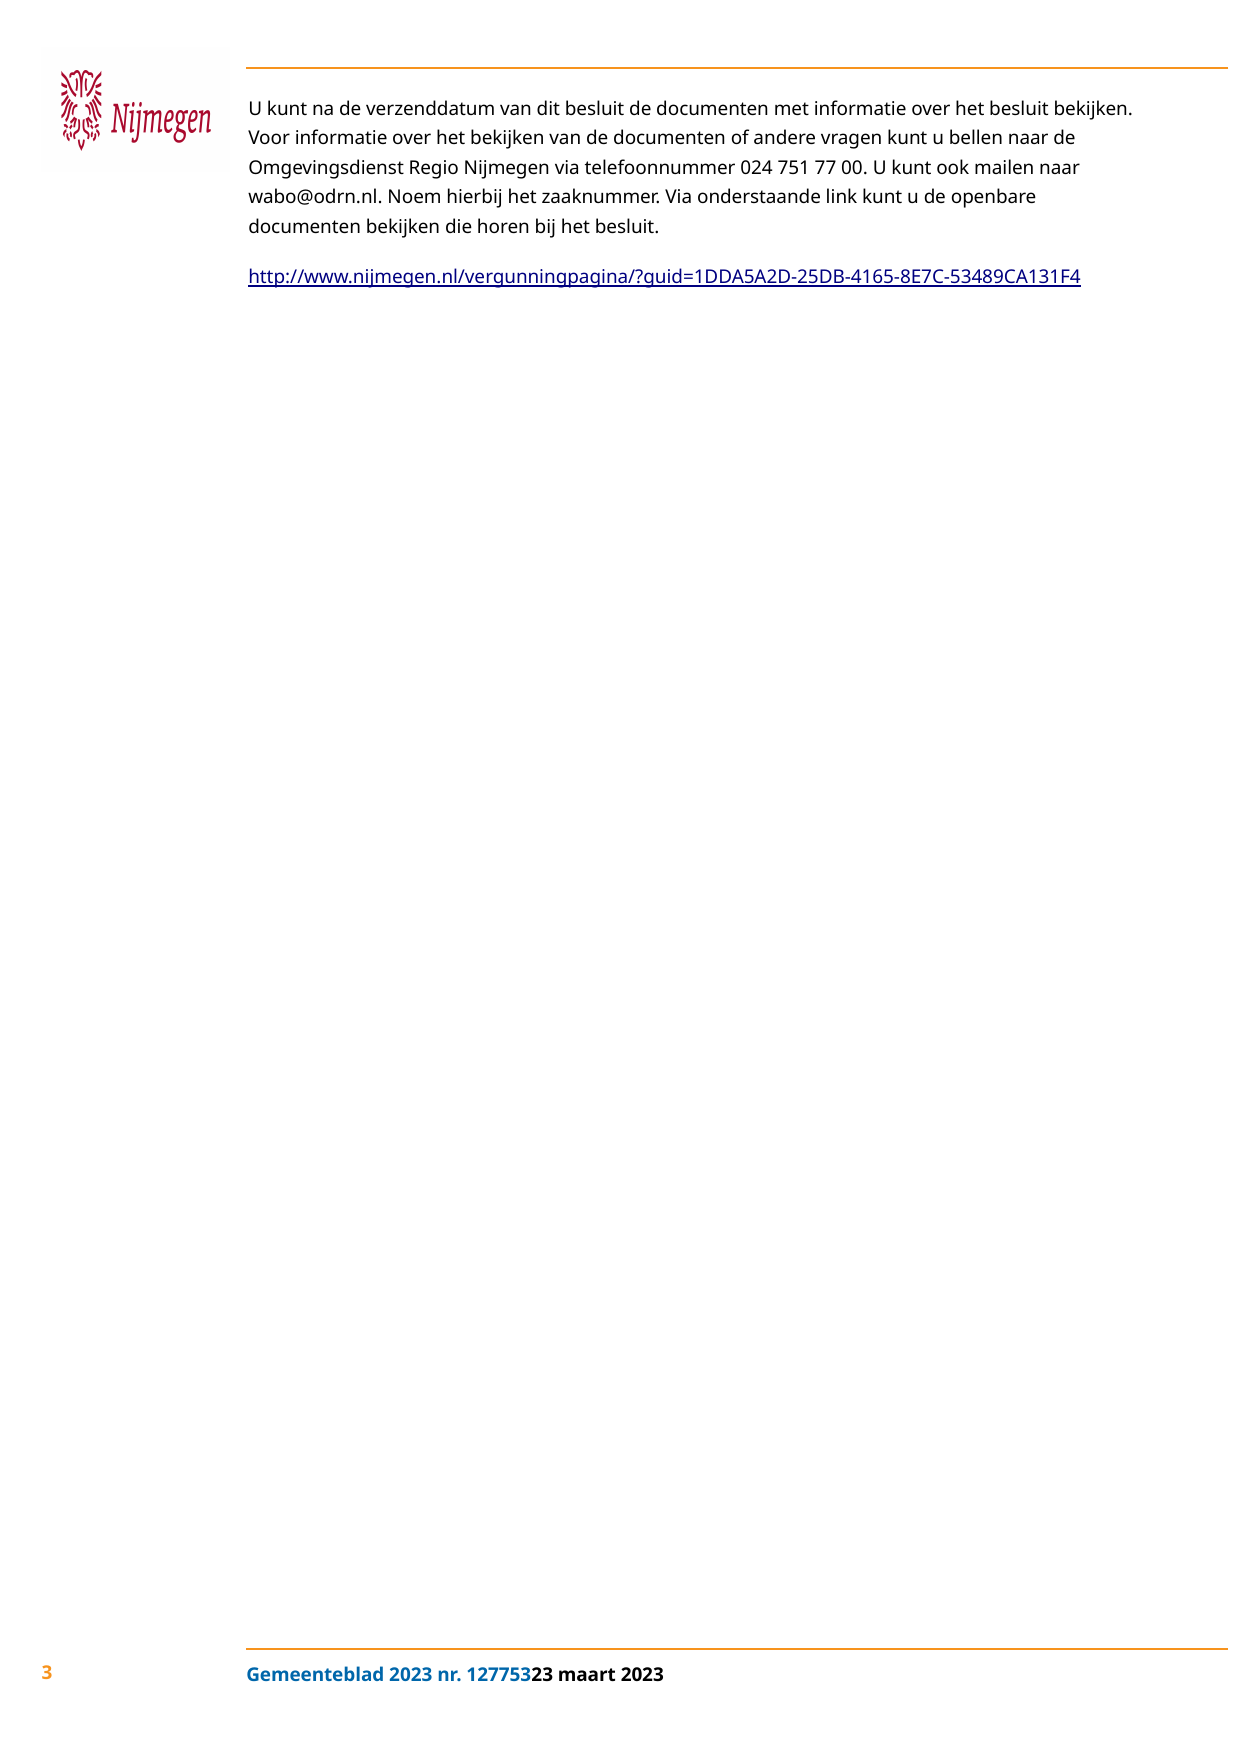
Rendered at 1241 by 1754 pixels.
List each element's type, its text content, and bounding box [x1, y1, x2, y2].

text http://www.nijmegen.nl/vergunningpagina/?guid=1DDA5A2D-25DB-4165-8E7C-53489CA131F4 [248, 263, 1152, 289]
text U kunt na de verzenddatum van dit besluit de documenten met informatie over het besluit bekijken. Voor informatie over het bekijken van de documenten of andere vragen kunt u bellen naar de Omgevingsdienst Regio Nijmegen via telefoonnummer 024 751 77 00. U kunt ook mailen naar wabo@odrn.nl. Noem hierbij het zaaknummer. Via onderstaande link kunt u de openbare documenten bekijken die horen bij het besluit. [248, 95, 1152, 239]
picture [41, 47, 231, 172]
